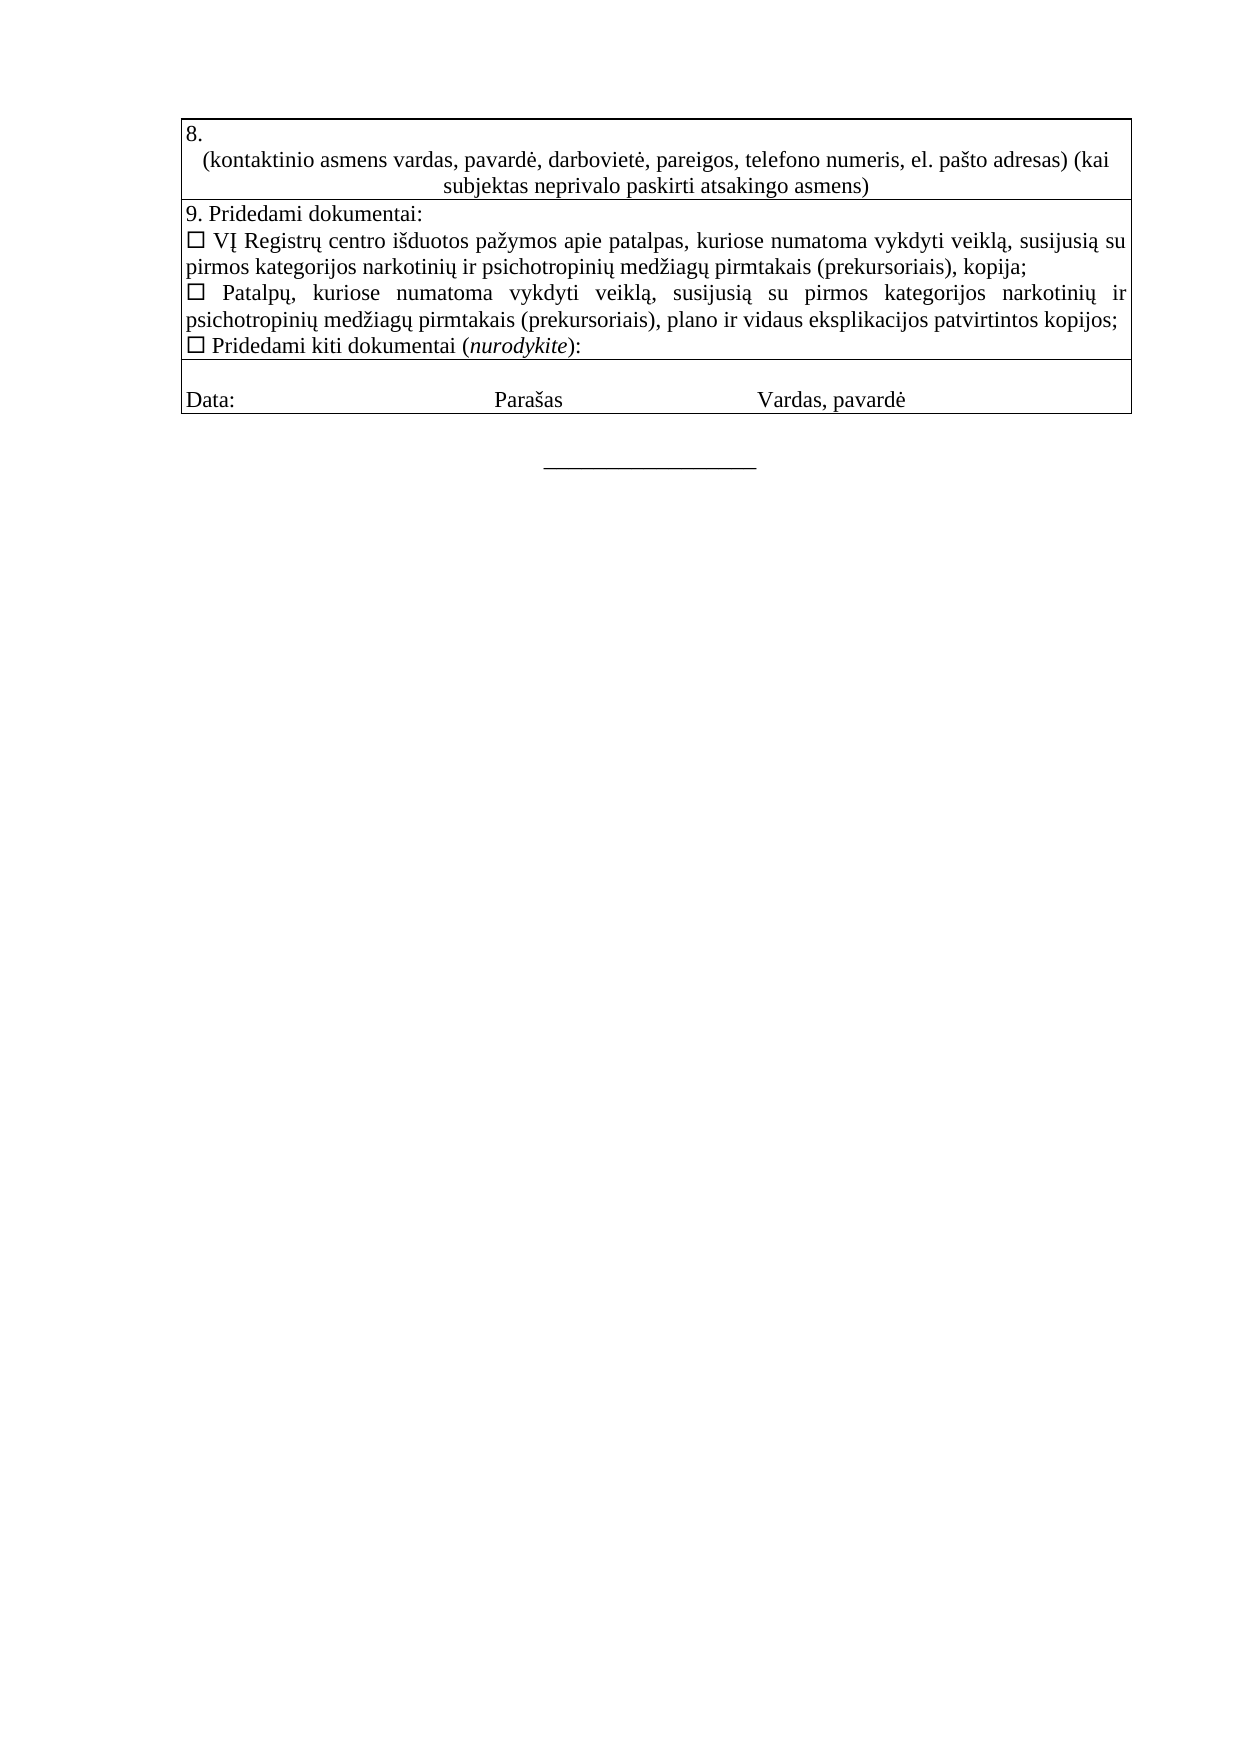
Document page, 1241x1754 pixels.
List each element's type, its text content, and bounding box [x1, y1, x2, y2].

table_cell 8. (kontaktinio asmens vardas, pavardė, darbovietė, pareigos, telefono numeris, el. pašto adresas) (kai subjektas neprivalo paskirti atsakingo asmens) [182, 120, 1131, 199]
table_cell Data: Parašas Vardas, pavardė [182, 360, 1131, 413]
text _________________ [177, 443, 1122, 472]
table_cell 9. Pridedami dokumentai: [] VĮ Registrų centro išduotos pažymos apie patalpas, kuriose numatoma vykdyti veiklą, susijusią su pirmos kategorijos narkotinių ir psichotropinių medžiagų pirmtakais (prekursoriais), kopija; [] Patalpų, kuriose numatoma vykdyti veiklą, susijusią su pirmos kategorijos narkotinių ir psichotropinių medžiagų pirmtakais (prekursoriais), plano ir vidaus eksplikacijos patvirtintos kopijos; [] Pridedami kiti dokumentai (nurodykite): [182, 200, 1131, 358]
